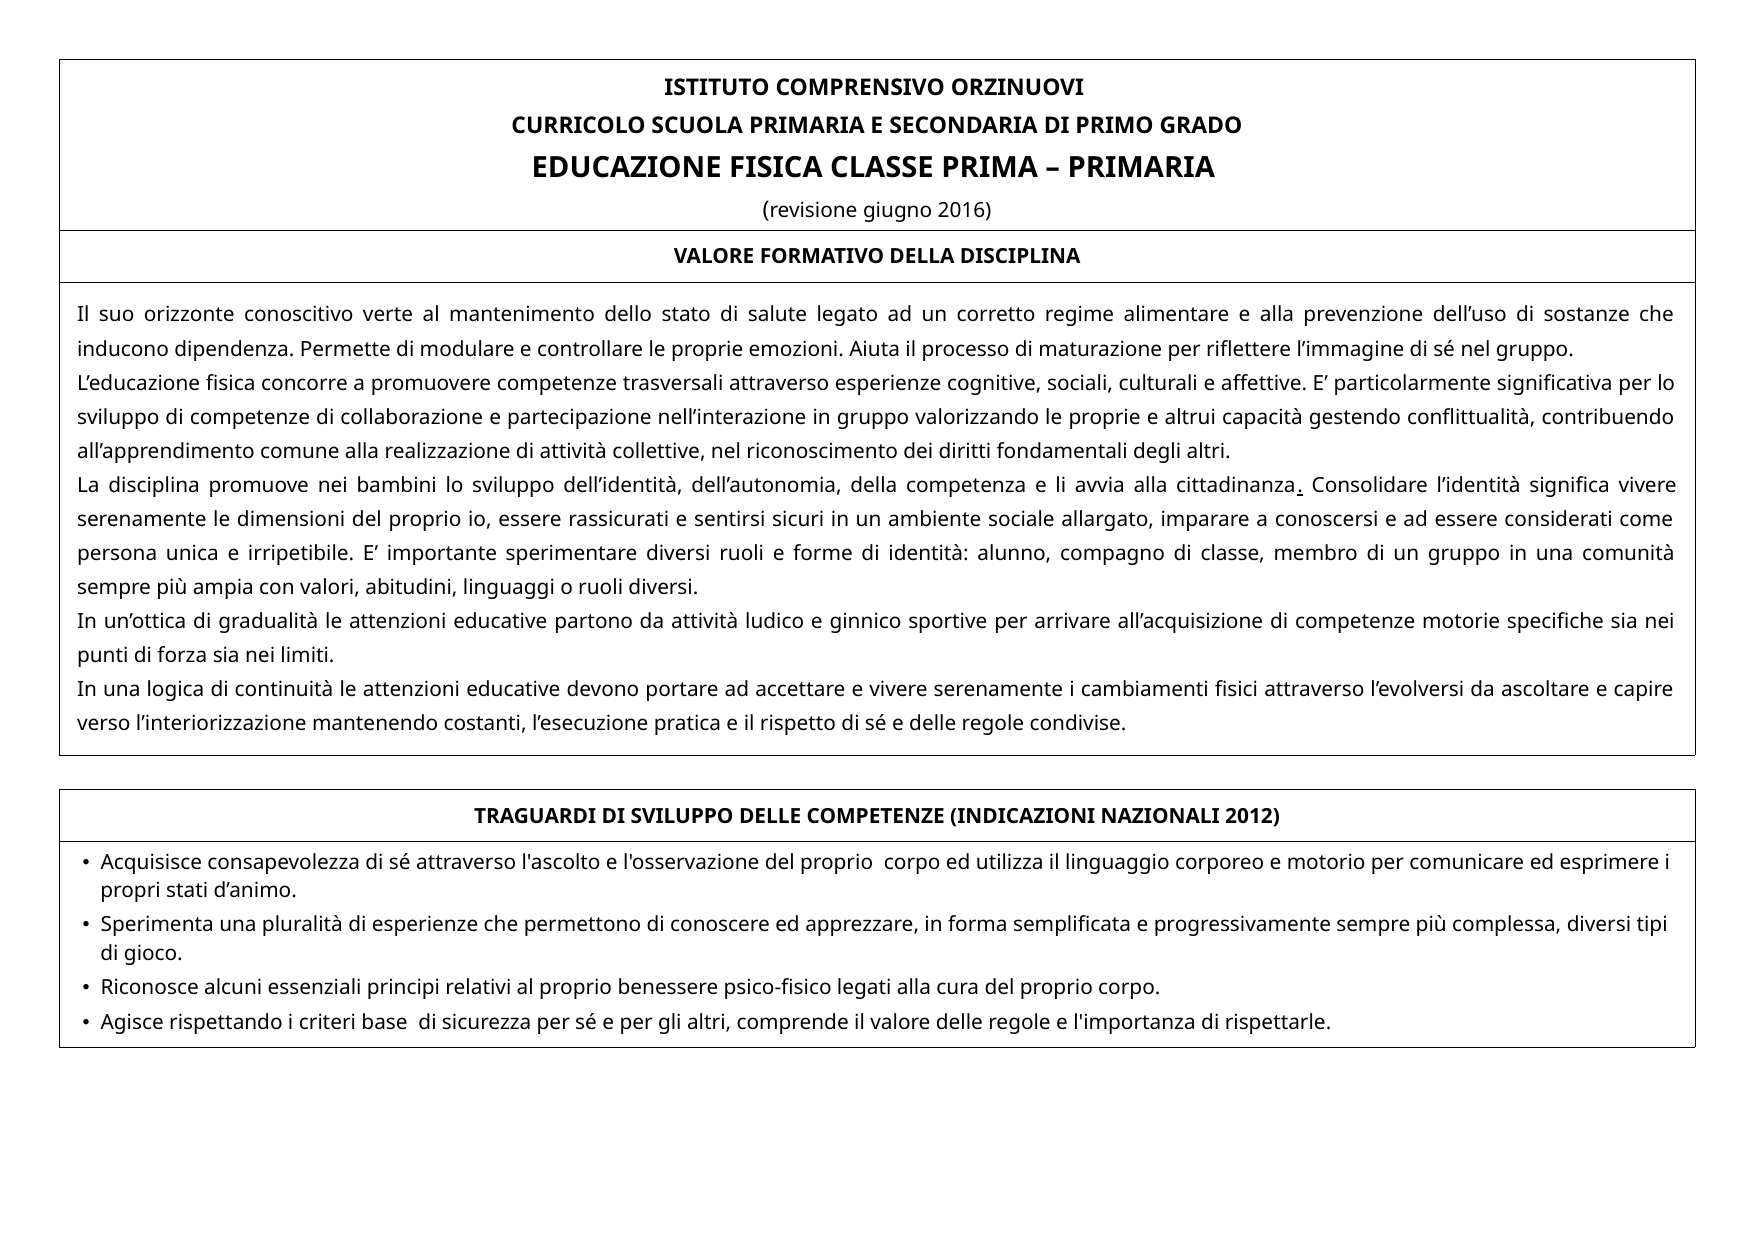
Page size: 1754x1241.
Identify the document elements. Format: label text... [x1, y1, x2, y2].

table_header TRAGUARDI DI SVILUPPO DELLE COMPETENZE (INDICAZIONI NAZIONALI 2012) [60, 790, 1695, 841]
table_cell Il suo orizzonte conoscitivo verte al mantenimento dello stato di salute legato ad un corretto regime alimentare e alla prevenzione dell’uso di sostanze che inducono dipendenza. Permette di modulare e controllare le proprie emozioni. Aiuta il processo di maturazione per riflettere l’immagine di sé nel gruppo. L’educazione fisica concorre a promuovere competenze trasversali attraverso esperienze cognitive, sociali, culturali e affettive. E’ particolarmente significativa per lo sviluppo di competenze di collaborazione e partecipazione nell’interazione in gruppo valorizzando le proprie e altrui capacità gestendo conflittualità, contribuendo all’apprendimento comune alla realizzazione di attività collettive, nel riconoscimento dei diritti fondamentali degli altri. La disciplina promuove nei bambini lo sviluppo dell’identità, dell’autonomia, della competenza e li avvia alla cittadinanza. Consolidare l’identità significa vivere serenamente le dimensioni del proprio io, essere rassicurati e sentirsi sicuri in un ambiente sociale allargato, imparare a conoscersi e ad essere considerati come persona unica e irripetibile. E’ importante sperimentare diversi ruoli e forme di identità: alunno, compagno di classe, membro di un gruppo in una comunità sempre più ampia con valori, abitudini, linguaggi o ruoli diversi. In un’ottica di gradualità le attenzioni educative partono da attività ludico e ginnico sportive per arrivare all’acquisizione di competenze motorie specifiche sia nei punti di forza sia nei limiti. In una logica di continuità le attenzioni educative devono portare ad accettare e vivere serenamente i cambiamenti fisici attraverso l’evolversi da ascoltare e capire verso l’interiorizzazione mantenendo costanti, l’esecuzione pratica e il rispetto di sé e delle regole condivise. [60, 283, 1695, 754]
table_header ISTITUTO COMPRENSIVO ORZINUOVI CURRICOLO SCUOLA PRIMARIA E SECONDARIA DI PRIMO GRADO EDUCAZIONE FISICA CLASSE PRIMA – PRIMARIA (revisione giugno 2016) [60, 60, 1695, 230]
table_cell VALORE FORMATIVO DELLA DISCIPLINA [60, 231, 1695, 282]
table_cell Acquisisce consapevolezza di sé attraverso l'ascolto e l'osservazione del proprio corpo ed utilizza il linguaggio corporeo e motorio per comunicare ed esprimere i propri stati d’animo. Sperimenta una pluralità di esperienze che permettono di conoscere ed apprezzare, in forma semplificata e progressivamente sempre più complessa, diversi tipi di gioco. Riconosce alcuni essenziali principi relativi al proprio benessere psico-fisico legati alla cura del proprio corpo. Agisce rispettando i criteri base di sicurezza per sé e per gli altri, comprende il valore delle regole e l'importanza di rispettarle. [60, 842, 1695, 1047]
